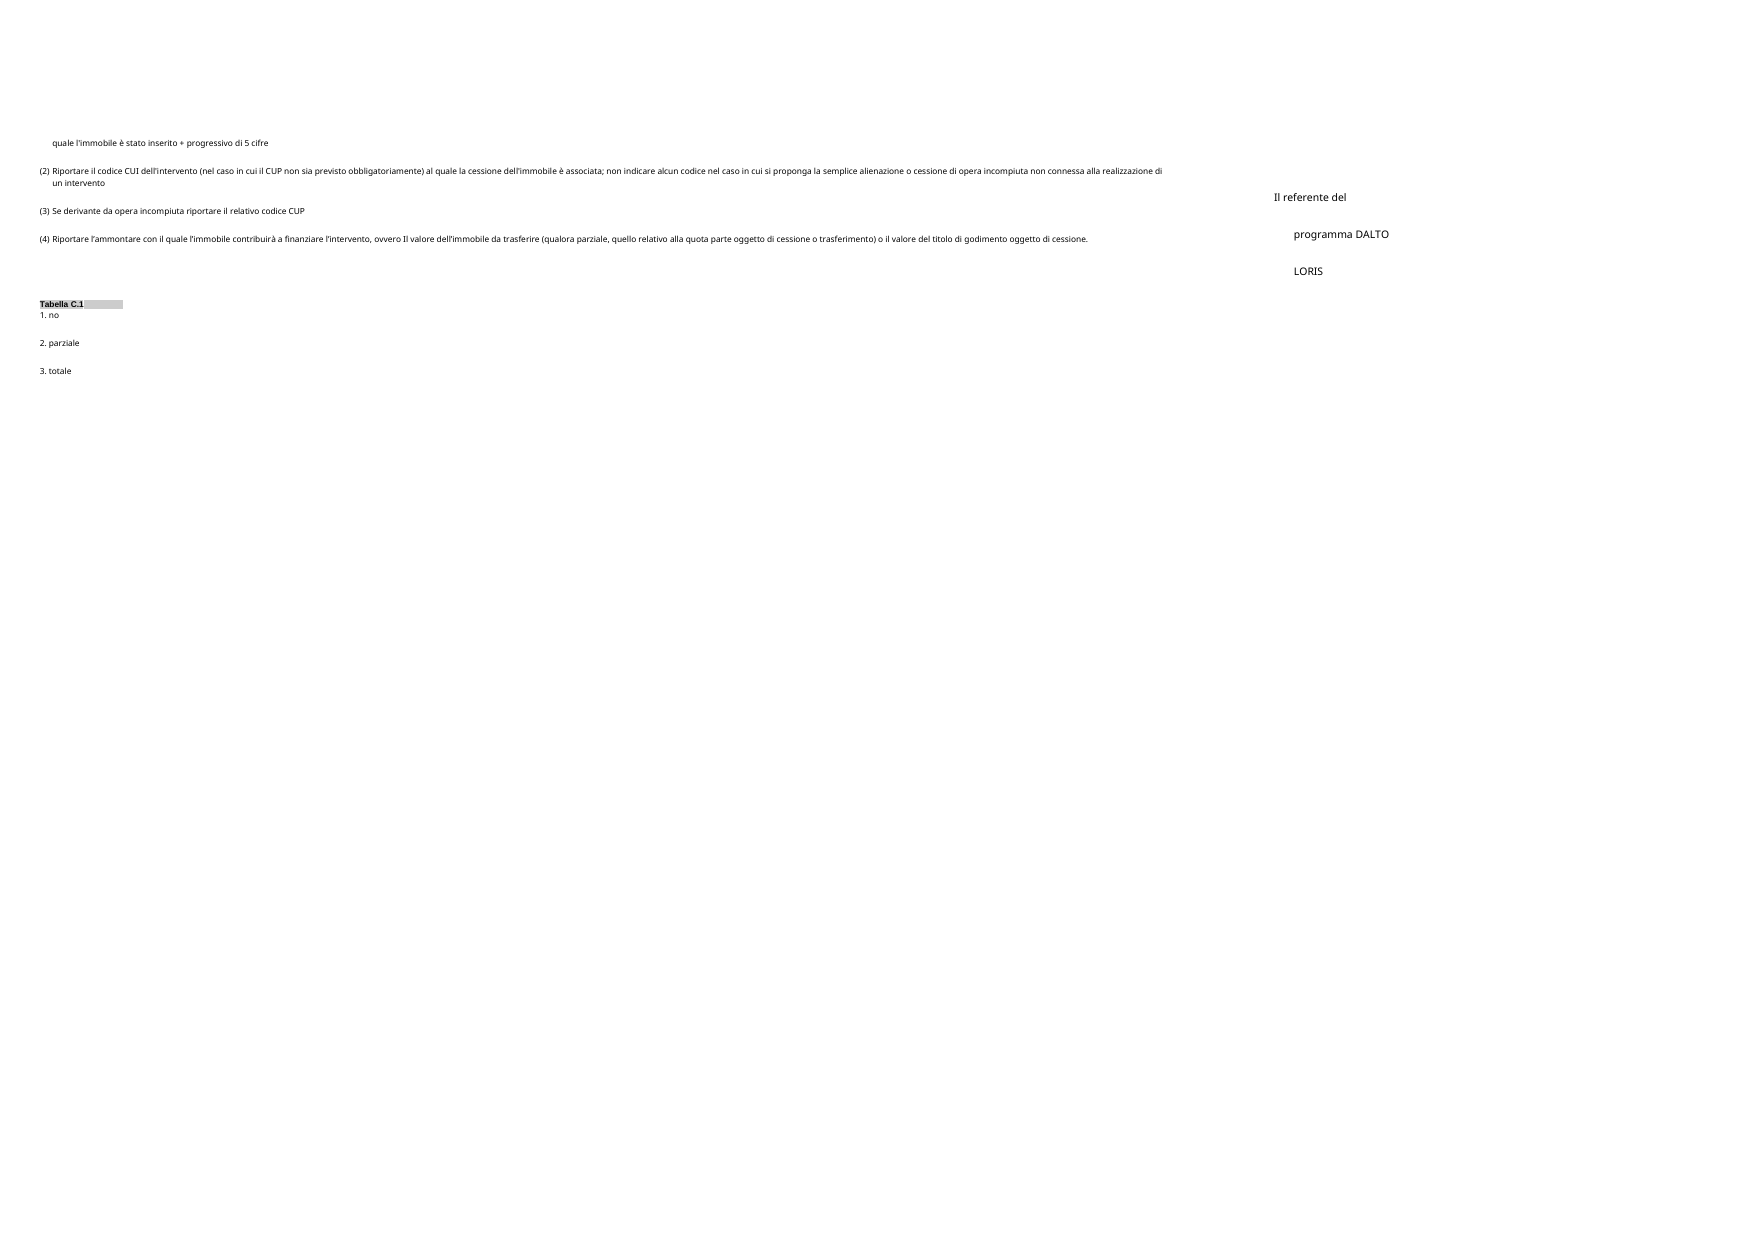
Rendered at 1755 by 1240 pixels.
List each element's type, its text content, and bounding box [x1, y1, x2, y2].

list parziale [39, 337, 1164, 349]
list quale l'immobile è stato inserito + progressivo di 5 cifre [39, 138, 1164, 149]
list Riportare il codice CUI dell'intervento (nel caso in cui il CUP non sia previsto obbligatoriamente) al quale la cessione dell'immobile è associata; non indicare alcun codice nel caso in cui si proponga la semplice alienazione o cessione di opera incompiuta non connessa alla realizzazione di un intervento [39, 166, 1164, 188]
list Riportare l’ammontare con il quale l’immobile contribuirà a finanziare l’intervento, ovvero Il valore dell’immobile da trasferire (qualora parziale, quello relativo alla quota parte oggetto di cessione o trasferimento) o il valore del titolo di godimento oggetto di cessione. [39, 233, 1164, 245]
list no [39, 309, 1164, 321]
text Il referente del programma DALTO LORIS [1274, 191, 1399, 278]
subtitle Tabella C.1 [39, 299, 1164, 309]
list Se derivante da opera incompiuta riportare il relativo codice CUP [39, 205, 1164, 217]
list totale [39, 366, 1164, 377]
